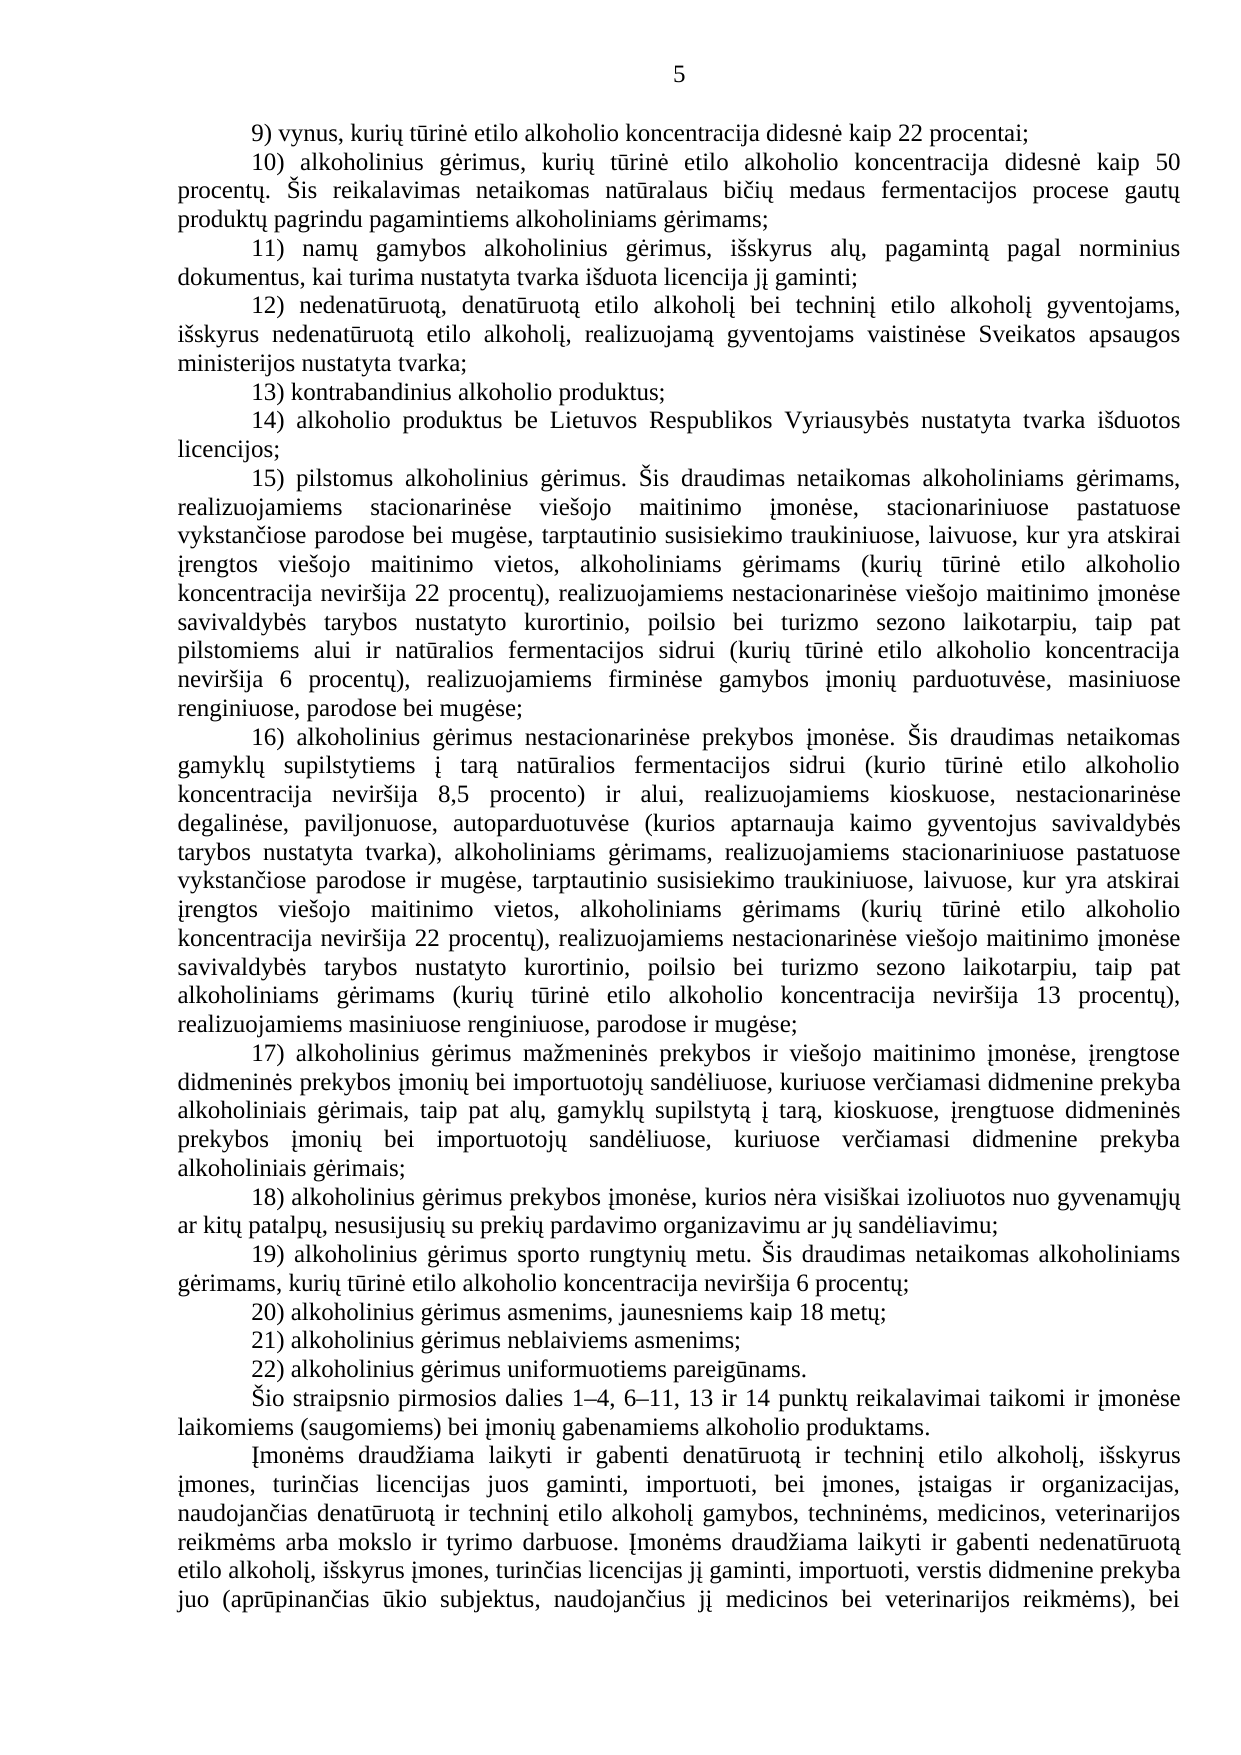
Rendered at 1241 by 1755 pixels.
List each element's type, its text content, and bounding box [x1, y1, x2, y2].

text 12) nedenatūruotą, denatūruotą etilo alkoholį bei techninį etilo alkoholį gyventojams, išskyrus nedenatūruotą etilo alkoholį, realizuojamą gyventojams vaistinėse Sveikatos apsaugos ministerijos nustatyta tvarka; [177, 291, 1181, 377]
text Įmonėms draudžiama laikyti ir gabenti denatūruotą ir techninį etilo alkoholį, išskyrus įmones, turinčias licencijas juos gaminti, importuoti, bei įmones, įstaigas ir organizacijas, naudojančias denatūruotą ir techninį etilo alkoholį gamybos, techninėms, medicinos, veterinarijos reikmėms arba mokslo ir tyrimo darbuose. Įmonėms draudžiama laikyti ir gabenti nedenatūruotą etilo alkoholį, išskyrus įmones, turinčias licencijas jį gaminti, importuoti, verstis didmenine prekyba juo (aprūpinančias ūkio subjektus, naudojančius jį medicinos bei veterinarijos reikmėms), bei [177, 1441, 1181, 1613]
text 16) alkoholinius gėrimus nestacionarinėse prekybos įmonėse. Šis draudimas netaikomas gamyklų supilstytiems į tarą natūralios fermentacijos sidrui (kurio tūrinė etilo alkoholio koncentracija neviršija 8,5 procento) ir alui, realizuojamiems kioskuose, nestacionarinėse degalinėse, paviljonuose, autoparduotuvėse (kurios aptarnauja kaimo gyventojus savivaldybės tarybos nustatyta tvarka), alkoholiniams gėrimams, realizuojamiems stacionariniuose pastatuose vykstančiose parodose ir mugėse, tarptautinio susisiekimo traukiniuose, laivuose, kur yra atskirai įrengtos viešojo maitinimo vietos, alkoholiniams gėrimams (kurių tūrinė etilo alkoholio koncentracija neviršija 22 procentų), realizuojamiems nestacionarinėse viešojo maitinimo įmonėse savivaldybės tarybos nustatyto kurortinio, poilsio bei turizmo sezono laikotarpiu, taip pat alkoholiniams gėrimams (kurių tūrinė etilo alkoholio koncentracija neviršija 13 procentų), realizuojamiems masiniuose renginiuose, parodose ir mugėse; [177, 722, 1181, 1038]
text 14) alkoholio produktus be Lietuvos Respublikos Vyriausybės nustatyta tvarka išduotos licencijos; [177, 406, 1181, 463]
text 19) alkoholinius gėrimus sporto rungtynių metu. Šis draudimas netaikomas alkoholiniams gėrimams, kurių tūrinė etilo alkoholio koncentracija neviršija 6 procentų; [177, 1239, 1181, 1297]
text 21) alkoholinius gėrimus neblaiviems asmenims; [177, 1326, 1181, 1354]
text 22) alkoholinius gėrimus uniformuotiems pareigūnams. [177, 1354, 1181, 1383]
text 10) alkoholinius gėrimus, kurių tūrinė etilo alkoholio koncentracija didesnė kaip 50 procentų. Šis reikalavimas netaikomas natūralaus bičių medaus fermentacijos procese gautų produktų pagrindu pagamintiems alkoholiniams gėrimams; [177, 147, 1181, 233]
text Šio straipsnio pirmosios dalies 1–4, 6–11, 13 ir 14 punktų reikalavimai taikomi ir įmonėse laikomiems (saugomiems) bei įmonių gabenamiems alkoholio produktams. [177, 1383, 1181, 1441]
text 18) alkoholinius gėrimus prekybos įmonėse, kurios nėra visiškai izoliuotos nuo gyvenamųjų ar kitų patalpų, nesusijusių su prekių pardavimo organizavimu ar jų sandėliavimu; [177, 1182, 1181, 1239]
text 11) namų gamybos alkoholinius gėrimus, išskyrus alų, pagamintą pagal norminius dokumentus, kai turima nustatyta tvarka išduota licencija jį gaminti; [177, 233, 1181, 291]
text 15) pilstomus alkoholinius gėrimus. Šis draudimas netaikomas alkoholiniams gėrimams, realizuojamiems stacionarinėse viešojo maitinimo įmonėse, stacionariniuose pastatuose vykstančiose parodose bei mugėse, tarptautinio susisiekimo traukiniuose, laivuose, kur yra atskirai įrengtos viešojo maitinimo vietos, alkoholiniams gėrimams (kurių tūrinė etilo alkoholio koncentracija neviršija 22 procentų), realizuojamiems nestacionarinėse viešojo maitinimo įmonėse savivaldybės tarybos nustatyto kurortinio, poilsio bei turizmo sezono laikotarpiu, taip pat pilstomiems alui ir natūralios fermentacijos sidrui (kurių tūrinė etilo alkoholio koncentracija neviršija 6 procentų), realizuojamiems firminėse gamybos įmonių parduotuvėse, masiniuose renginiuose, parodose bei mugėse; [177, 463, 1181, 722]
text 9) vynus, kurių tūrinė etilo alkoholio koncentracija didesnė kaip 22 procentai; [177, 118, 1181, 147]
text 13) kontrabandinius alkoholio produktus; [177, 377, 1181, 406]
text 20) alkoholinius gėrimus asmenims, jaunesniems kaip 18 metų; [177, 1297, 1181, 1326]
text 17) alkoholinius gėrimus mažmeninės prekybos ir viešojo maitinimo įmonėse, įrengtose didmeninės prekybos įmonių bei importuotojų sandėliuose, kuriuose verčiamasi didmenine prekyba alkoholiniais gėrimais, taip pat alų, gamyklų supilstytą į tarą, kioskuose, įrengtuose didmeninės prekybos įmonių bei importuotojų sandėliuose, kuriuose verčiamasi didmenine prekyba alkoholiniais gėrimais; [177, 1038, 1181, 1182]
